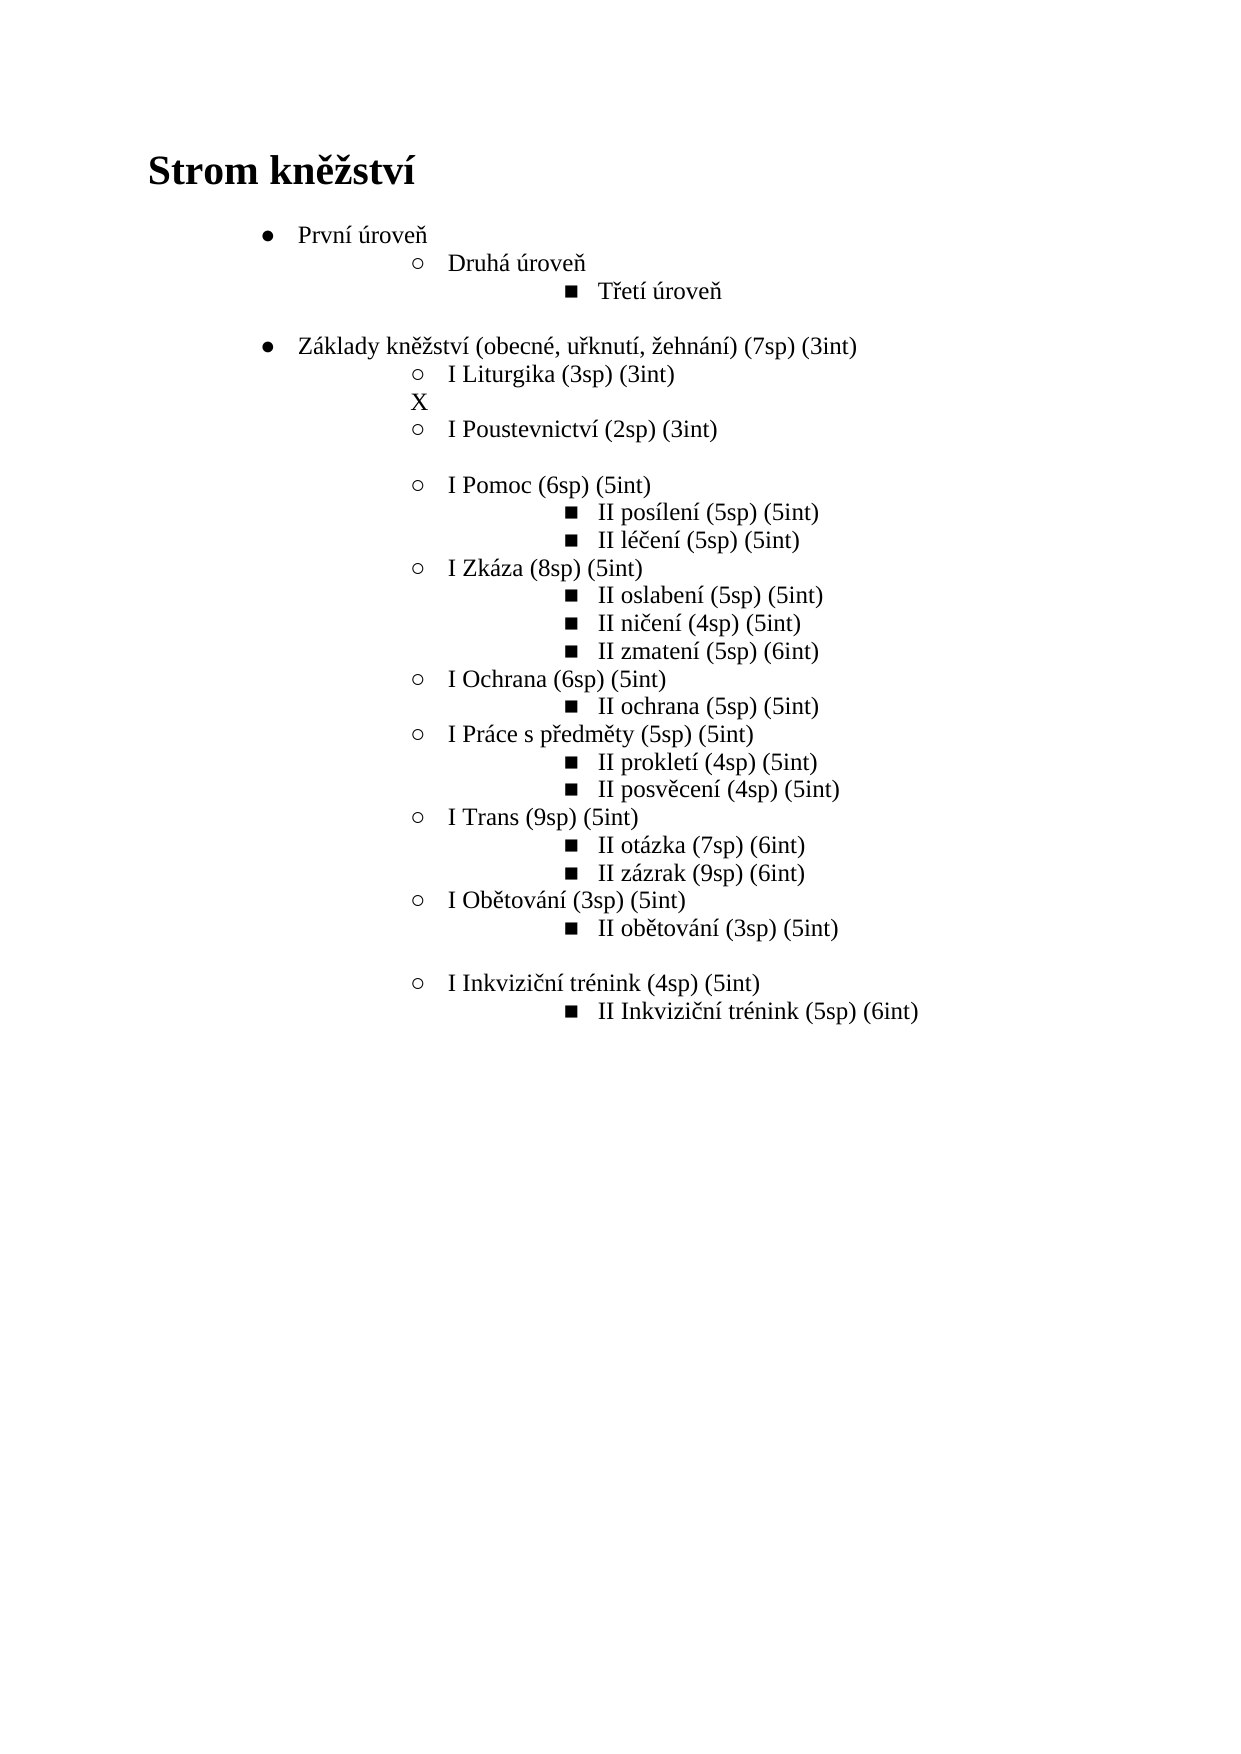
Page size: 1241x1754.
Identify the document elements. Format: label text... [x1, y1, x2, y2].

list Druhá úroveň [410, 249, 1093, 277]
list I Poustevnictví (2sp) (3int) [410, 415, 1093, 443]
list II posílení (5sp) (5int) [373, 498, 1093, 526]
list Třetí úroveň [373, 277, 1093, 304]
list II posvěcení (4sp) (5int) [373, 776, 1093, 803]
list I Trans (9sp) (5int) [410, 803, 1093, 831]
list I Ochrana (6sp) (5int) [410, 665, 1093, 692]
list II oslabení (5sp) (5int) [373, 582, 1093, 609]
list Základy kněžství (obecné, uřknutí, žehnání) (7sp) (3int) [260, 332, 1093, 360]
list II zmatení (5sp) (6int) [373, 637, 1093, 665]
list II obětování (3sp) (5int) [373, 914, 1093, 942]
list I Obětování (3sp) (5int) [410, 886, 1093, 914]
list I Práce s předměty (5sp) (5int) [410, 720, 1093, 748]
text X [223, 388, 1093, 415]
list První úroveň [260, 221, 1093, 249]
list II Inkviziční trénink (5sp) (6int) [373, 997, 1093, 1025]
list II otázka (7sp) (6int) [373, 831, 1093, 859]
list II ničení (4sp) (5int) [373, 609, 1093, 637]
list II zázrak (9sp) (6int) [373, 859, 1093, 886]
list I Zkáza (8sp) (5int) [410, 554, 1093, 582]
list I Pomoc (6sp) (5int) [410, 471, 1093, 498]
subtitle Strom kněžství [148, 148, 1093, 194]
list I Inkviziční trénink (4sp) (5int) [410, 969, 1093, 997]
list II ochrana (5sp) (5int) [373, 692, 1093, 720]
list II prokletí (4sp) (5int) [373, 748, 1093, 776]
list I Liturgika (3sp) (3int) [410, 360, 1093, 388]
list II léčení (5sp) (5int) [373, 526, 1093, 554]
